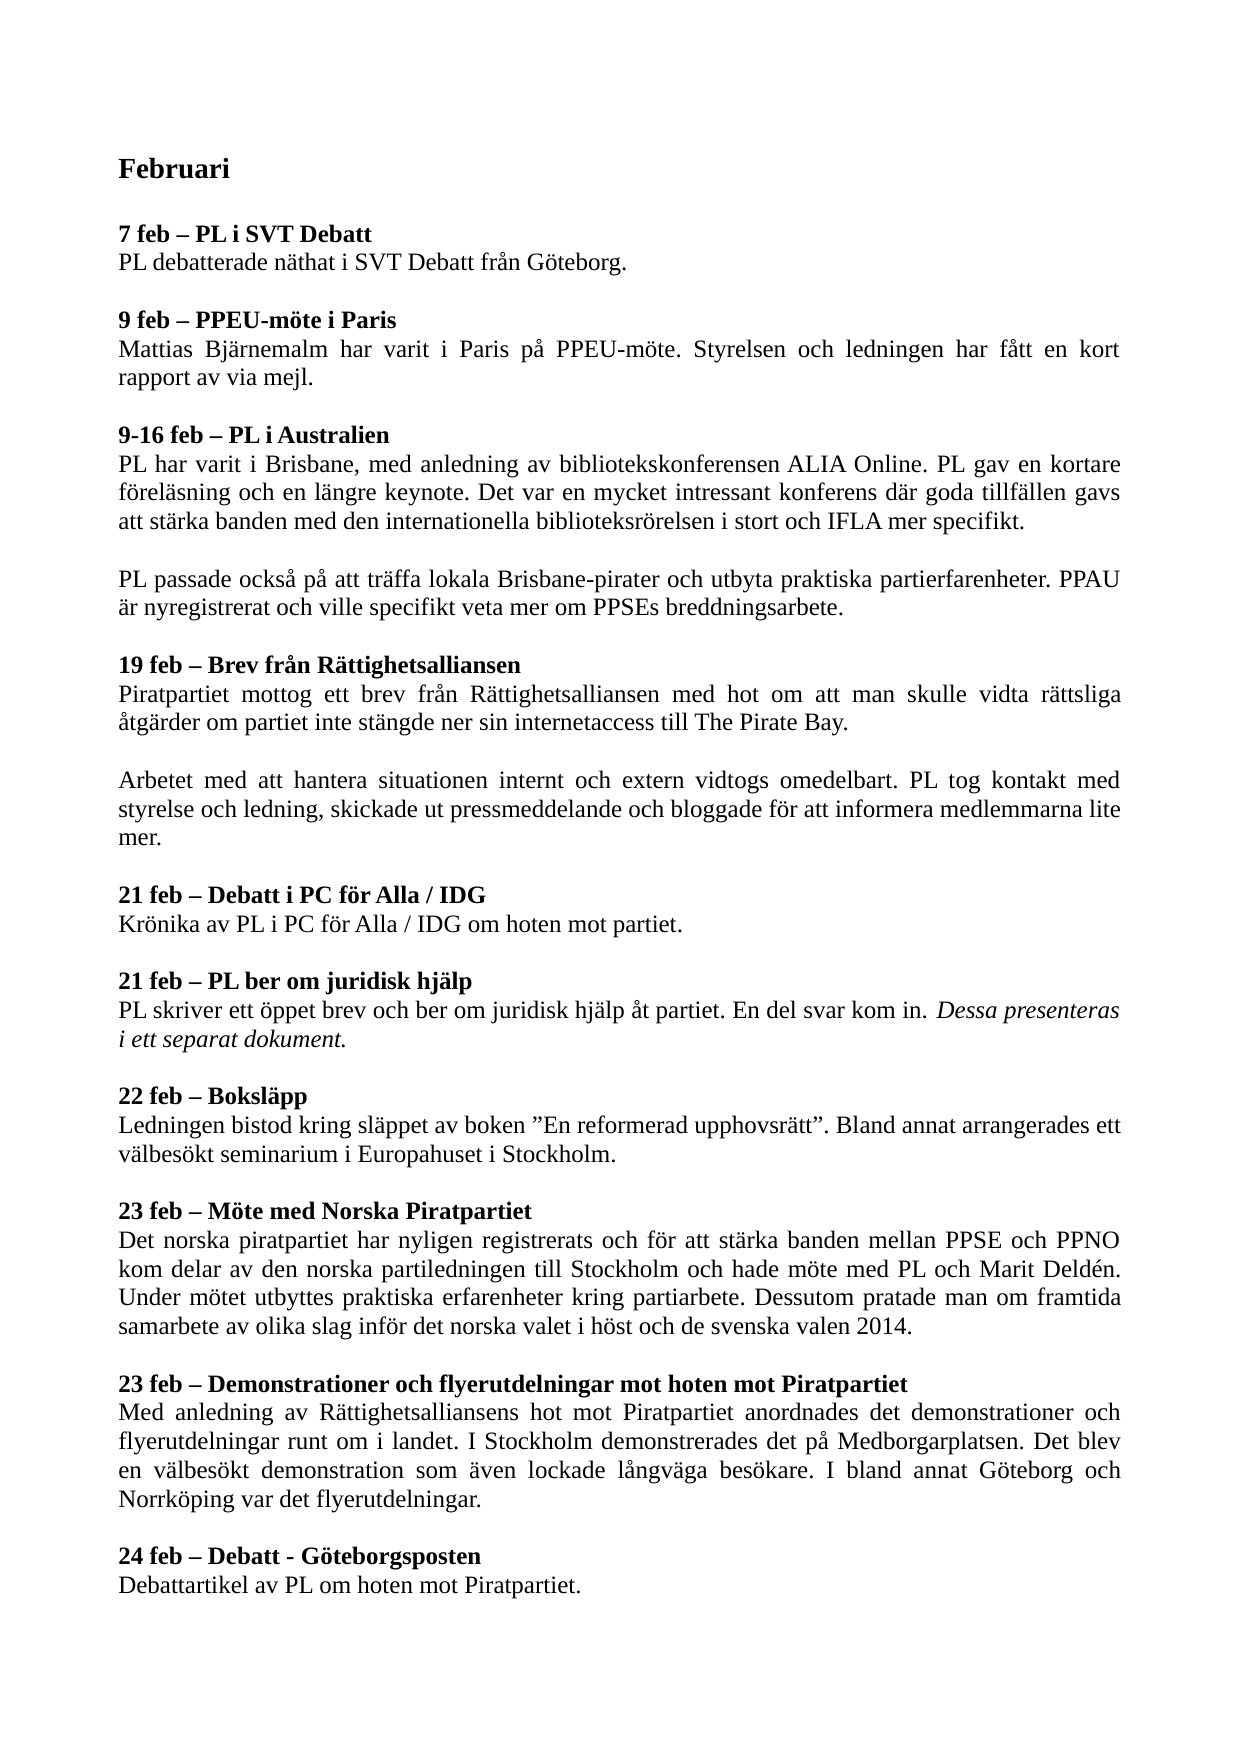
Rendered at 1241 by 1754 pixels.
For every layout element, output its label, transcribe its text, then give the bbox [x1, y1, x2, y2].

text Piratpartiet mottog ett brev från Rättighetsalliansen med hot om att man skulle vidta rättsliga åtgärder om partiet inte stängde ner sin internetaccess till The Pirate Bay. [118, 679, 1122, 736]
text PL debatterade näthat i SVT Debatt från Göteborg. [118, 247, 1122, 276]
text Arbetet med att hantera situationen internt och extern vidtogs omedelbart. PL tog kontakt med styrelse och ledning, skickade ut pressmeddelande och bloggade för att informera medlemmarna lite mer. [118, 765, 1122, 851]
text 7 feb – PL i SVT Debatt [118, 219, 1122, 247]
text Februari [118, 152, 1122, 185]
text 23 feb – Demonstrationer och flyerutdelningar mot hoten mot Piratpartiet [118, 1369, 1122, 1397]
text 22 feb – Boksläpp [118, 1081, 1122, 1110]
text Debattartikel av PL om hoten mot Piratpartiet. [118, 1570, 1122, 1599]
text 23 feb – Möte med Norska Piratpartiet [118, 1196, 1122, 1225]
text 21 feb – PL ber om juridisk hjälp [118, 966, 1122, 995]
text 9 feb – PPEU-möte i Paris [118, 305, 1122, 334]
text PL skriver ett öppet brev och ber om juridisk hjälp åt partiet. En del svar kom in. Dessa presenteras i ett separat dokument. [118, 995, 1122, 1052]
text Med anledning av Rättighetsalliansens hot mot Piratpartiet anordnades det demonstrationer och flyerutdelningar runt om i landet. I Stockholm demonstrerades det på Medborgarplatsen. Det blev en välbesökt demonstration som även lockade långväga besökare. I bland annat Göteborg och Norrköping var det flyerutdelningar. [118, 1397, 1122, 1512]
text PL har varit i Brisbane, med anledning av bibliotekskonferensen ALIA Online. PL gav en kortare föreläsning och en längre keynote. Det var en mycket intressant konferens där goda tillfällen gavs att stärka banden med den internationella biblioteksrörelsen i stort och IFLA mer specifikt. [118, 449, 1122, 535]
text 9-16 feb – PL i Australien [118, 420, 1122, 449]
text Ledningen bistod kring släppet av boken ”En reformerad upphovsrätt”. Bland annat arrangerades ett välbesökt seminarium i Europahuset i Stockholm. [118, 1110, 1122, 1167]
text Mattias Bjärnemalm har varit i Paris på PPEU-möte. Styrelsen och ledningen har fått en kort rapport av via mejl. [118, 334, 1122, 391]
text Det norska piratpartiet har nyligen registrerats och för att stärka banden mellan PPSE och PPNO kom delar av den norska partiledningen till Stockholm och hade möte med PL och Marit Deldén. Under mötet utbyttes praktiska erfarenheter kring partiarbete. Dessutom pratade man om framtida samarbete av olika slag inför det norska valet i höst och de svenska valen 2014. [118, 1225, 1122, 1340]
text PL passade också på att träffa lokala Brisbane-pirater och utbyta praktiska partierfarenheter. PPAU är nyregistrerat och ville specifikt veta mer om PPSEs breddningsarbete. [118, 564, 1122, 621]
text Krönika av PL i PC för Alla / IDG om hoten mot partiet. [118, 909, 1122, 937]
text 21 feb – Debatt i PC för Alla / IDG [118, 880, 1122, 909]
text 24 feb – Debatt - Göteborgsposten [118, 1541, 1122, 1570]
text 19 feb – Brev från Rättighetsalliansen [118, 650, 1122, 679]
